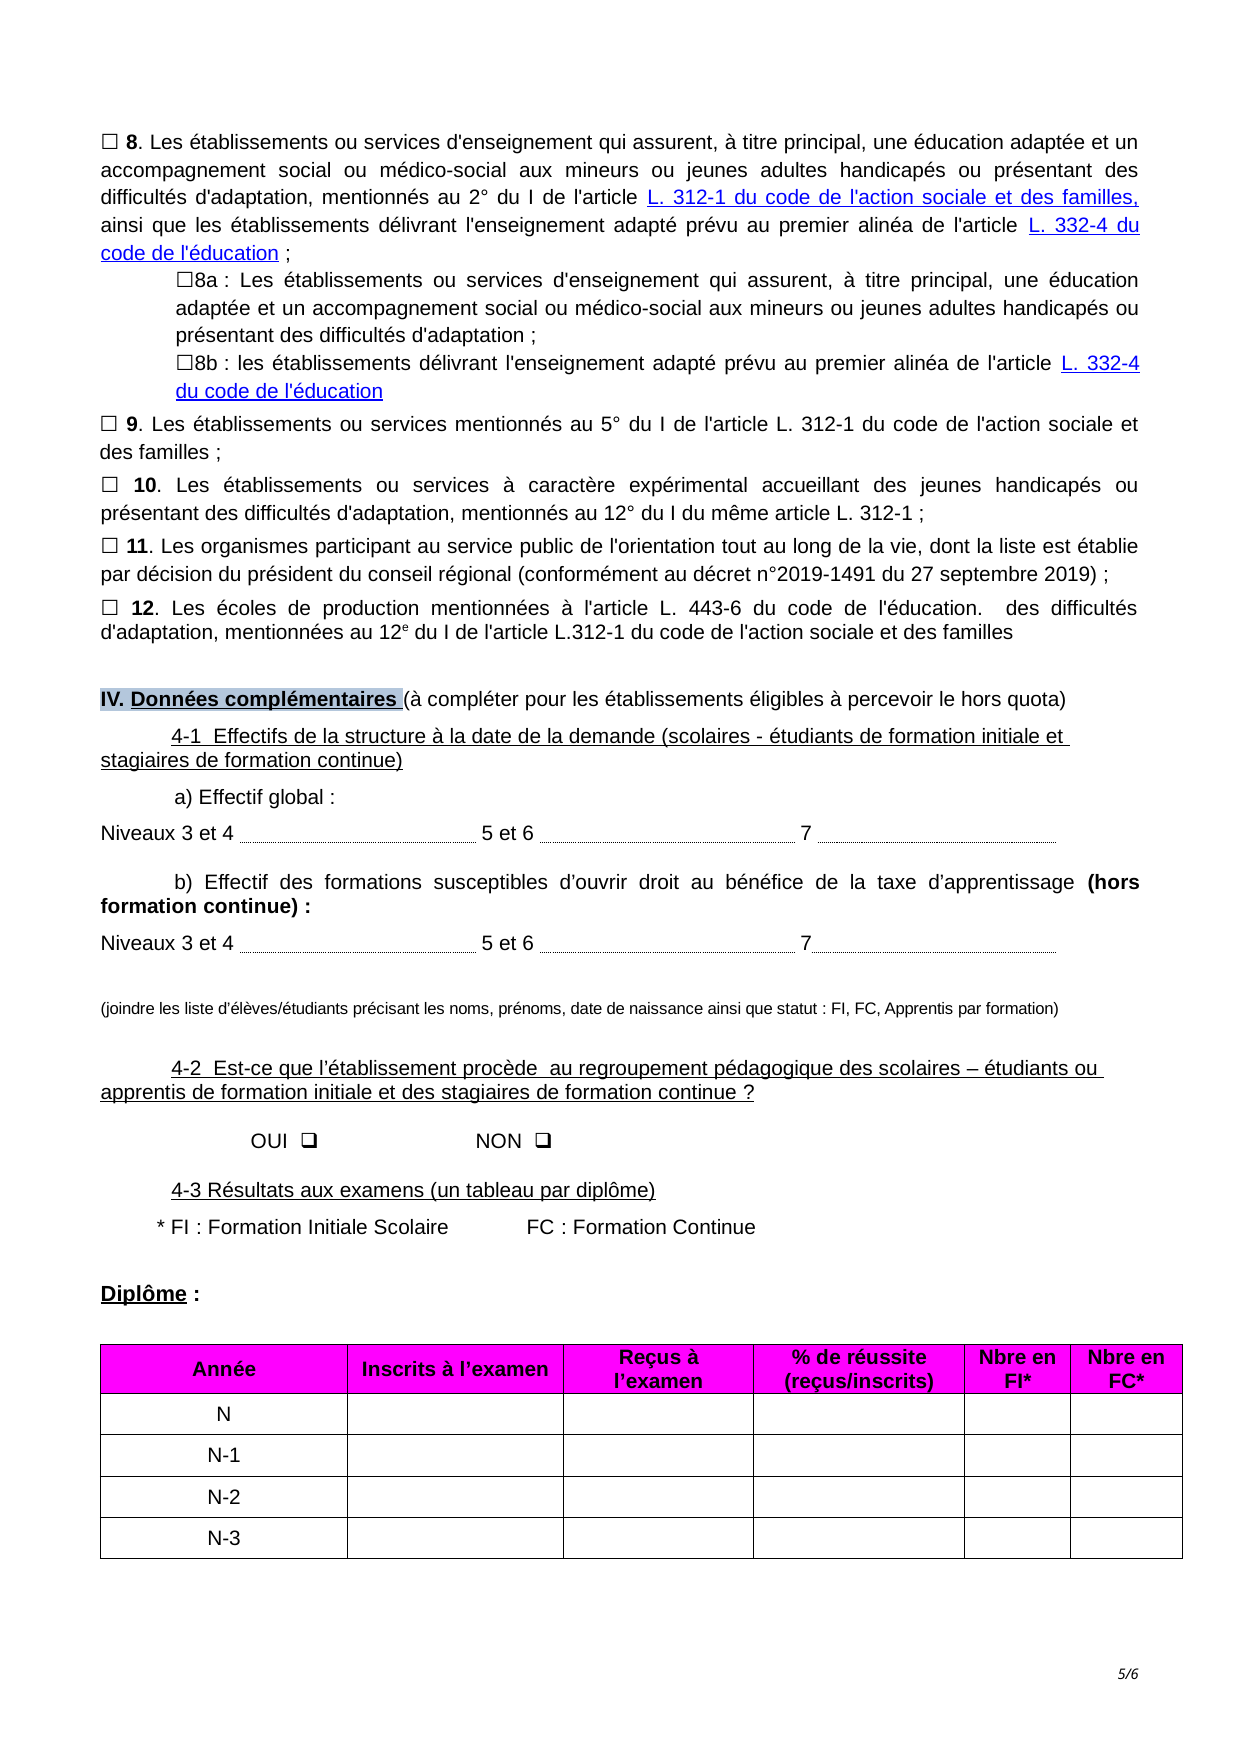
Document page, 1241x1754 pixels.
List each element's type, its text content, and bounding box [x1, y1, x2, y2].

table_cell [348, 1394, 563, 1434]
text ☐ 11. Les organismes participant au service public de l'orientation tout au long de la vie, dont la liste est établie par décision du président du conseil régional (conformément au décret n°2019-1491 du 27 septembre 2019) ; [100, 534, 1140, 586]
text ☐ 8. Les établissements ou services d'enseignement qui assurent, à titre principal, une éducation adaptée et un accompagnement social ou médico-social aux mineurs ou jeunes adultes handicapés ou présentant des difficultés d'adaptation, mentionnés au 2° du I de l'article L. 312-1 du code de l'action sociale et des familles, ainsi que les établissements délivrant l'enseignement adapté prévu au premier alinéa de l'article L. 332-4 du code de l'éducation ; [100, 130, 1140, 264]
text IV. Données complémentaires (à compléter pour les établissements éligibles à percevoir le hors quota) [100, 687, 1140, 711]
table_cell [1071, 1394, 1182, 1434]
table_header Reçus à l’examen [564, 1345, 753, 1393]
table_cell [754, 1394, 964, 1434]
text ☐ 9. Les établissements ou services mentionnés au 5° du I de l'article L. 312-1 du code de l'action sociale et des familles ; [99, 412, 1140, 464]
text Diplôme : [100, 1281, 1140, 1306]
table_cell N [101, 1394, 347, 1434]
table_cell [1071, 1435, 1182, 1476]
text * FI : Formation Initiale Scolaire FC : Formation Continue [157, 1215, 1140, 1239]
table_header Nbre en FI* [965, 1345, 1070, 1393]
text (joindre les liste d’élèves/étudiants précisant les noms, prénoms, date de naissance ainsi que statut : FI, FC, Apprentis par formation) [100, 999, 1140, 1018]
table_cell N-2 [101, 1477, 347, 1517]
table_cell [564, 1435, 753, 1476]
table_cell N-3 [101, 1518, 347, 1558]
table_cell [1071, 1518, 1182, 1558]
table_header Inscrits à l’examen [348, 1345, 563, 1393]
table_cell [564, 1518, 753, 1558]
table_cell [965, 1394, 1070, 1434]
text Niveaux 3 et 4 5 et 6 7 [100, 931, 1140, 955]
text ☐8b : les établissements délivrant l'enseignement adapté prévu au premier alinéa de l'article L. 332-4 du code de l'éducation [175, 351, 1140, 403]
text ☐ 10. Les établissements ou services à caractère expérimental accueillant des jeunes handicapés ou présentant des difficultés d'adaptation, mentionnés au 12° du I du même article L. 312-1 ; [100, 473, 1140, 525]
text Niveaux 3 et 4 5 et 6 7 [100, 821, 1140, 845]
text OUI  NON  [100, 1129, 1140, 1153]
table_header Nbre en FC* [1071, 1345, 1182, 1393]
text 4-3 Résultats aux examens (un tableau par diplôme) [100, 1178, 1140, 1202]
table_cell N-1 [101, 1435, 347, 1476]
text ☐8a : Les établissements ou services d'enseignement qui assurent, à titre principal, une éducation adaptée et un accompagnement social ou médico-social aux mineurs ou jeunes adultes handicapés ou présentant des difficultés d'adaptation ; [175, 268, 1140, 347]
table_cell [754, 1518, 964, 1558]
table_cell [564, 1394, 753, 1434]
text ☐ 12. Les écoles de production mentionnées à l'article L. 443-6 du code de l'éducation. des difficultés d'adaptation, mentionnées au 12e du I de l'article L.312-1 du code de l'action sociale et des familles [100, 596, 1140, 644]
table_header Année [101, 1345, 347, 1393]
text 4-1 Effectifs de la structure à la date de la demande (scolaires - étudiants de formation initiale et stagiaires de formation continue) [100, 724, 1140, 772]
table_header % de réussite (reçus/inscrits) [754, 1345, 964, 1393]
text a) Effectif global : [100, 784, 1140, 809]
text 4-2 Est-ce que l’établissement procède au regroupement pédagogique des scolaires – étudiants ou apprentis de formation initiale et des stagiaires de formation continue ? [100, 1056, 1140, 1104]
text b) Effectif des formations susceptibles d’ouvrir droit au bénéfice de la taxe d’apprentissage (hors formation continue) : [100, 870, 1140, 918]
table_cell [965, 1477, 1070, 1517]
table_cell [564, 1477, 753, 1517]
table_cell [754, 1435, 964, 1476]
table_cell [348, 1435, 563, 1476]
table_cell [965, 1435, 1070, 1476]
table_cell [1071, 1477, 1182, 1517]
table_cell [348, 1518, 563, 1558]
table_cell [754, 1477, 964, 1517]
table_cell [965, 1518, 1070, 1558]
table_cell [348, 1477, 563, 1517]
